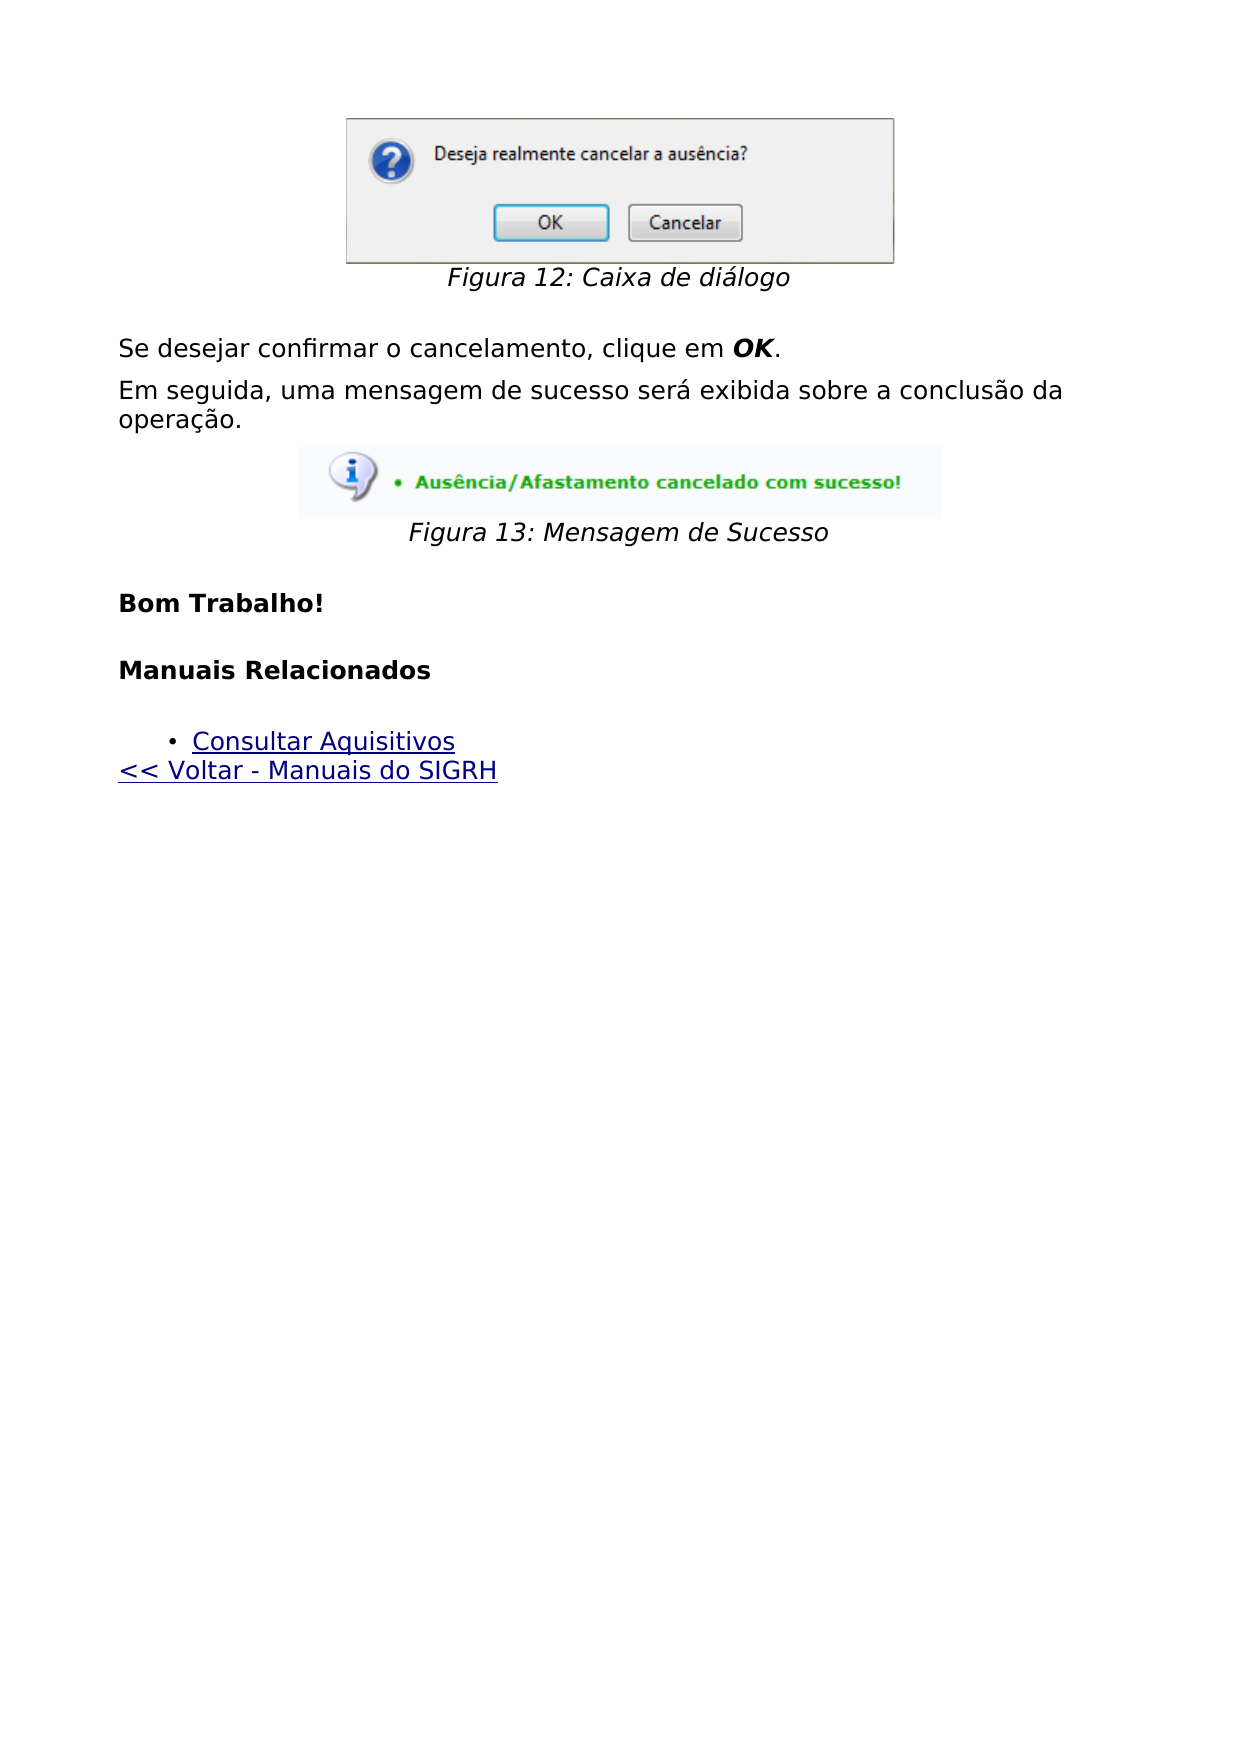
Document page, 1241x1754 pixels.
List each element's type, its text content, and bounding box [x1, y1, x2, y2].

picture [346, 118, 895, 264]
text << Voltar - Manuais do SIGRH [118, 756, 1122, 786]
list Consultar Aquisitivos [177, 727, 1122, 756]
text Em seguida, uma mensagem de sucesso será exibida sobre a conclusão da operação. [118, 376, 1122, 434]
text Figura 12: Caixa de diálogo [346, 264, 894, 293]
text Figura 13: Mensagem de Sucesso [298, 519, 942, 548]
picture [298, 446, 942, 519]
text Se desejar confirmar o cancelamento, clique em OK. [118, 334, 1122, 363]
subtitle Manuais Relacionados [118, 656, 1122, 685]
text Bom Trabalho! [118, 589, 1122, 619]
